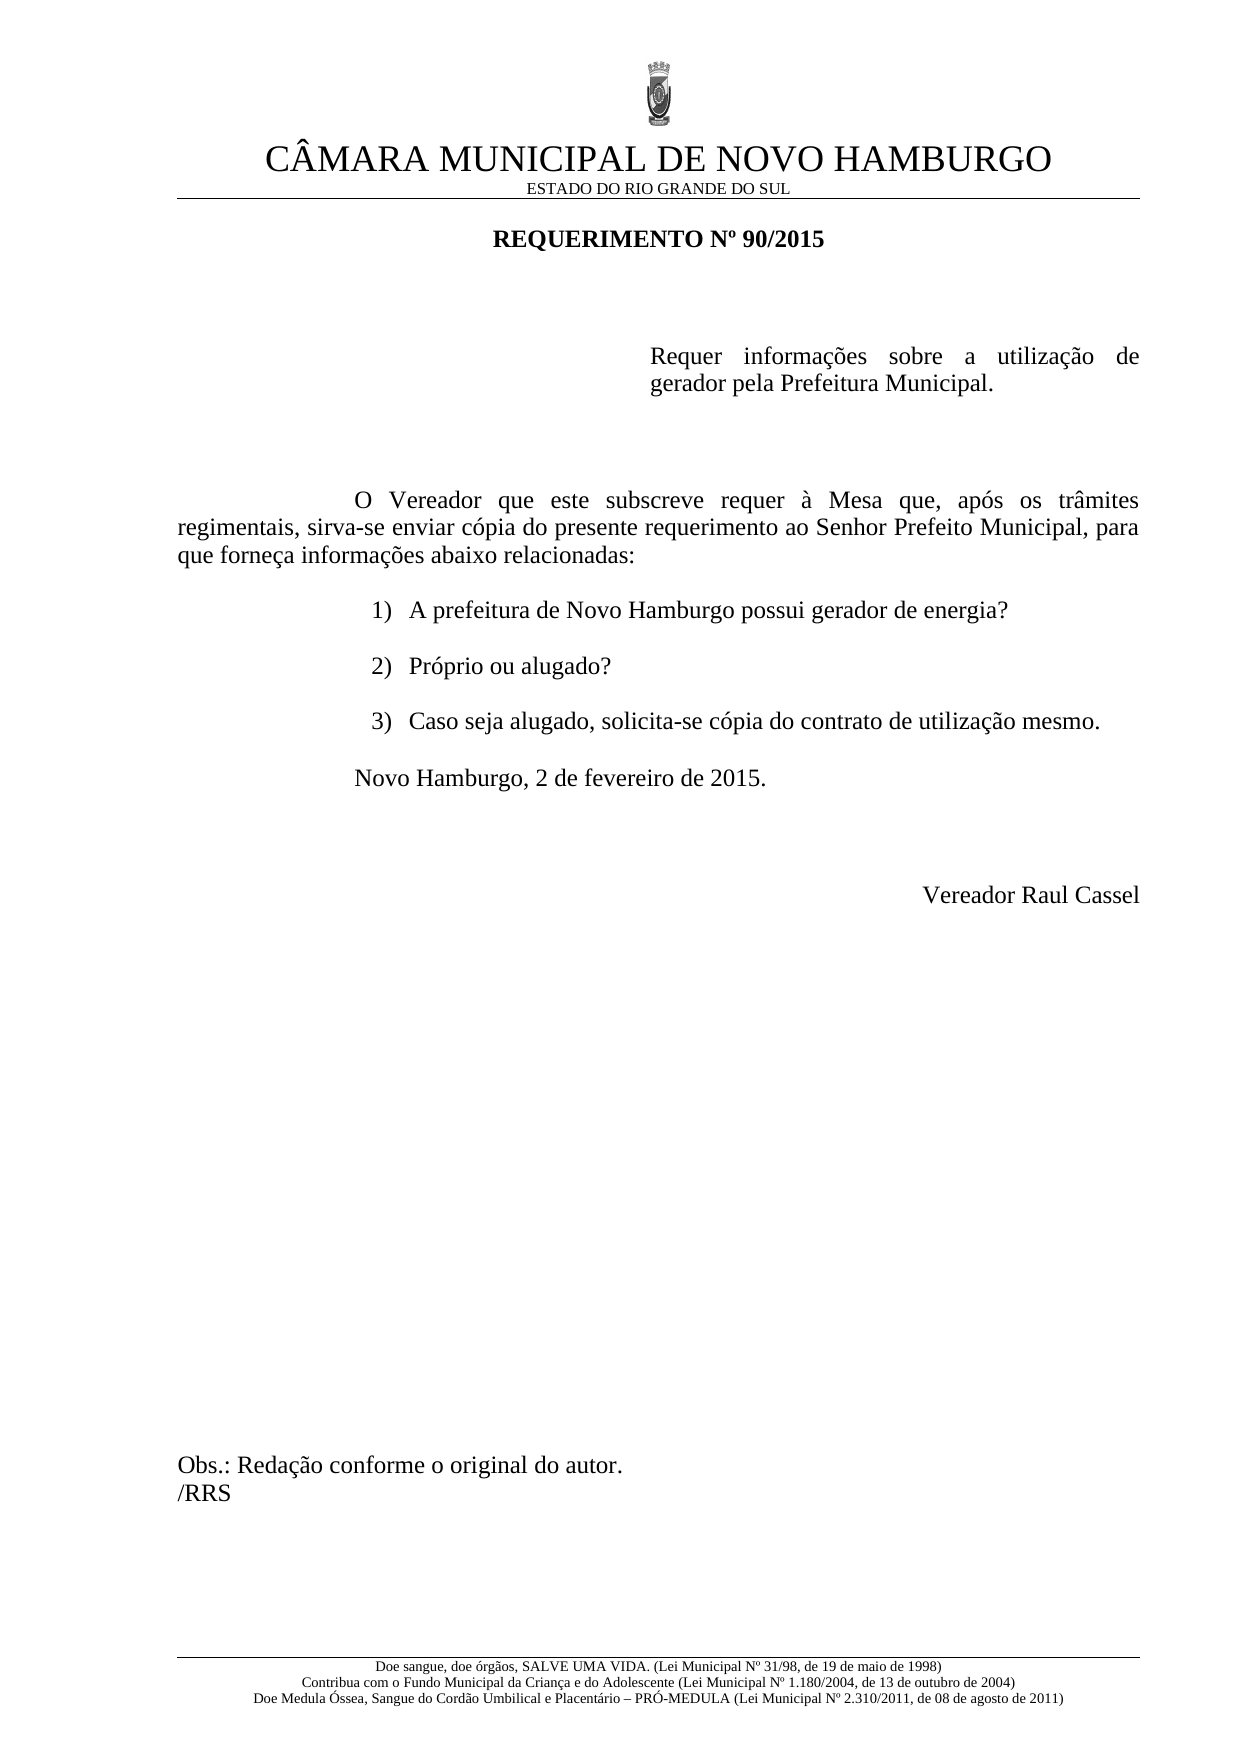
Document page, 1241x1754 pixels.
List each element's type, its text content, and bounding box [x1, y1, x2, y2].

text Requer informações sobre a utilização de gerador pela Prefeitura Municipal. [650, 342, 1140, 397]
text Vereador Raul Cassel [177, 881, 1140, 908]
list Caso seja alugado, solicita-se cópia do contrato de utilização mesmo. [371, 707, 1140, 735]
text Obs.: Redação conforme o original do autor. [177, 1451, 1140, 1479]
list Próprio ou alugado? [371, 652, 1140, 680]
text Novo Hamburgo, 2 de fevereiro de 2015. [177, 764, 1140, 792]
list A prefeitura de Novo Hamburgo possui gerador de energia? [371, 597, 1140, 624]
text O Vereador que este subscreve requer à Mesa que, após os trâmites regimentais, sirva-se enviar cópia do presente requerimento ao Senhor Prefeito Municipal, para que forneça informações abaixo relacionadas: [177, 486, 1140, 569]
title REQUERIMENTO Nº 90/2015 [177, 226, 1140, 253]
text /RRS [177, 1479, 1140, 1507]
